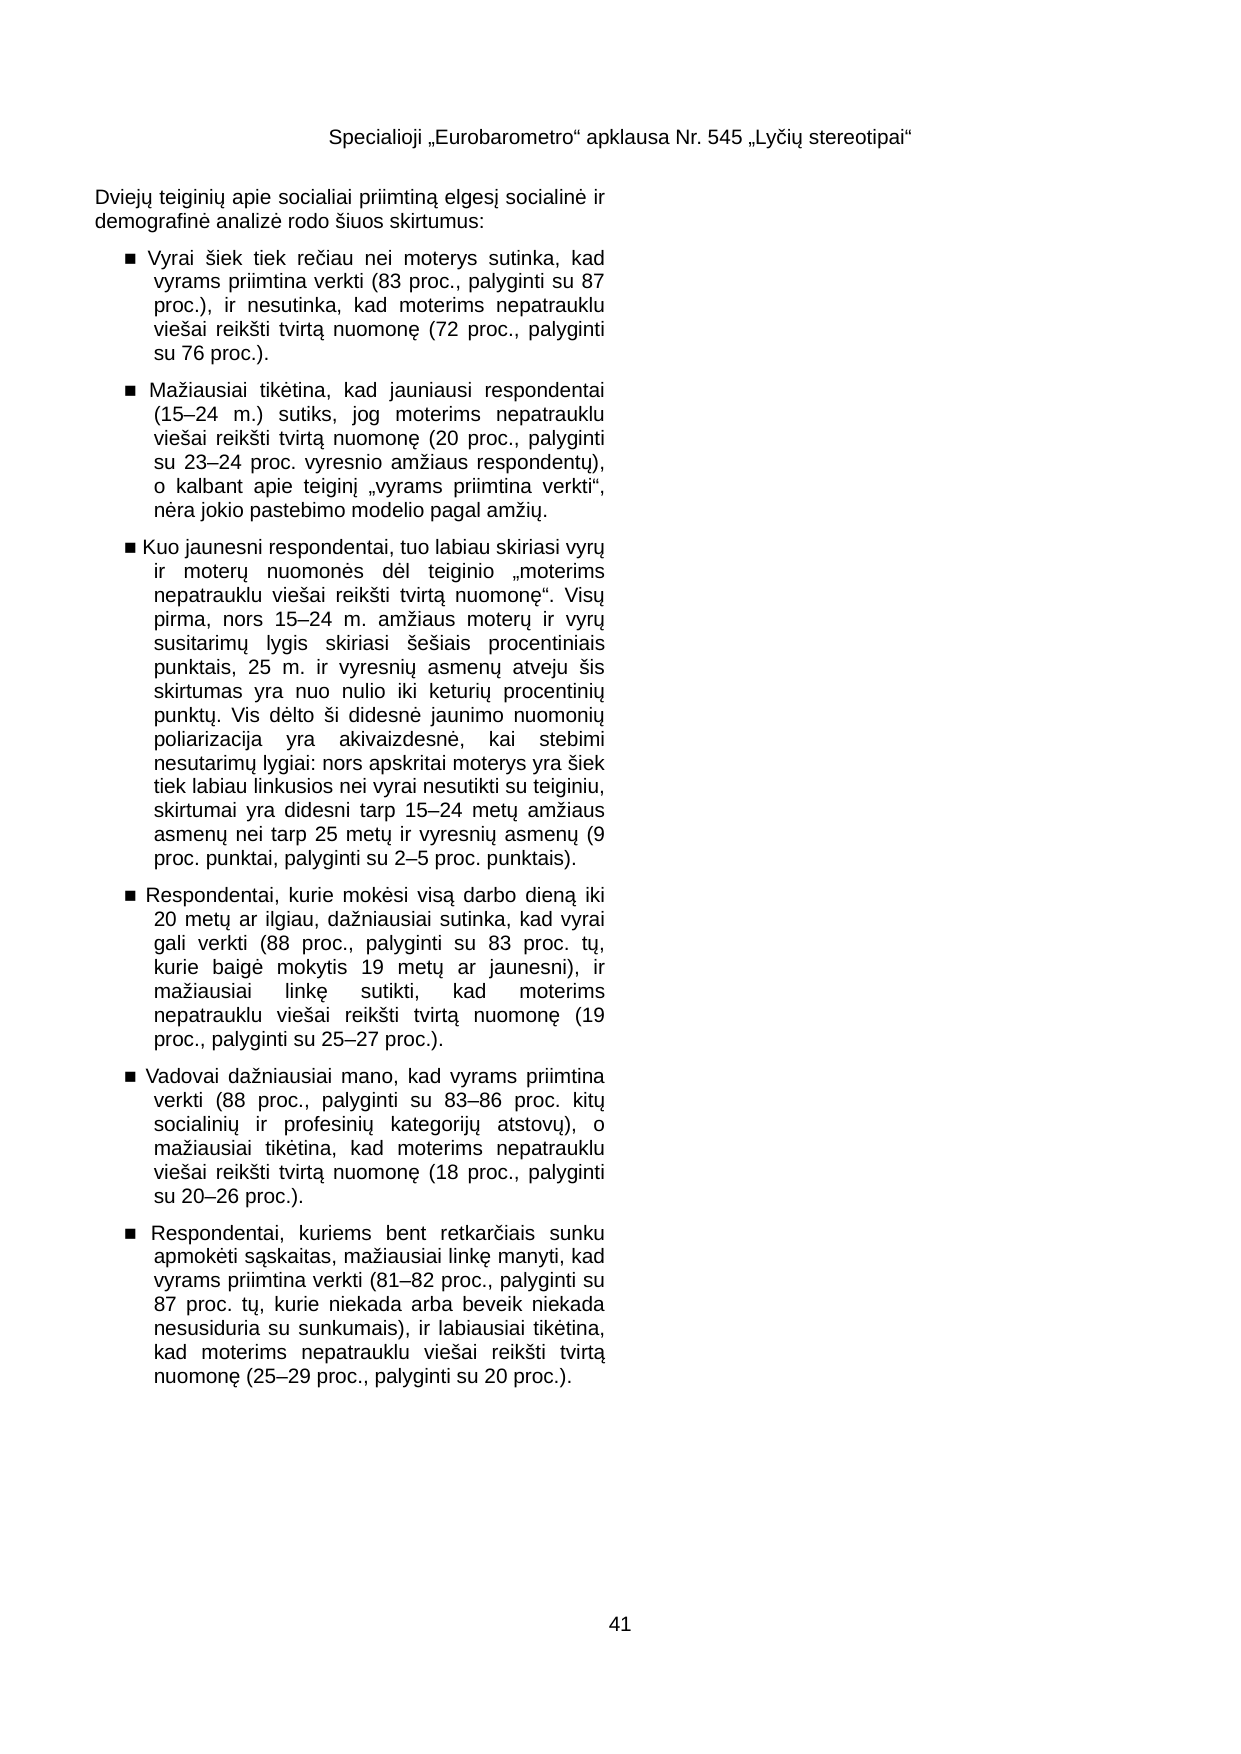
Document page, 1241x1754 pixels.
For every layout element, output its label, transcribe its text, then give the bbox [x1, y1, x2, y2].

text Dviejų teiginių apie socialiai priimtiną elgesį socialinė ir demografinė analizė rodo šiuos skirtumus: [94, 184, 605, 232]
text ■ Kuo jaunesni respondentai, tuo labiau skiriasi vyrų ir moterų nuomonės dėl teiginio „moterims nepatrauklu viešai reikšti tvirtą nuomonę“. Visų pirma, nors 15–24 m. amžiaus moterų ir vyrų susitarimų lygis skiriasi šešiais procentiniais punktais, 25 m. ir vyresnių asmenų atveju šis skirtumas yra nuo nulio iki keturių procentinių punktų. Vis dėlto ši didesnė jaunimo nuomonių poliarizacija yra akivaizdesnė, kai stebimi nesutarimų lygiai: nors apskritai moterys yra šiek tiek labiau linkusios nei vyrai nesutikti su teiginiu, skirtumai yra didesni tarp 15–24 metų amžiaus asmenų nei tarp 25 metų ir vyresnių asmenų (9 proc. punktai, palyginti su 2–5 proc. punktais). [124, 535, 605, 870]
text ■ Respondentai, kuriems bent retkarčiais sunku apmokėti sąskaitas, mažiausiai linkę manyti, kad vyrams priimtina verkti (81–82 proc., palyginti su 87 proc. tų, kurie niekada arba beveik niekada nesusiduria su sunkumais), ir labiausiai tikėtina, kad moterims nepatrauklu viešai reikšti tvirtą nuomonę (25–29 proc., palyginti su 20 proc.). [124, 1220, 605, 1388]
text ■ Vadovai dažniausiai mano, kad vyrams priimtina verkti (88 proc., palyginti su 83–86 proc. kitų socialinių ir profesinių kategorijų atstovų), o mažiausiai tikėtina, kad moterims nepatrauklu viešai reikšti tvirtą nuomonę (18 proc., palyginti su 20–26 proc.). [124, 1064, 605, 1207]
text ■ Mažiausiai tikėtina, kad jauniausi respondentai (15–24 m.) sutiks, jog moterims nepatrauklu viešai reikšti tvirtą nuomonę (20 proc., palyginti su 23–24 proc. vyresnio amžiaus respondentų), o kalbant apie teiginį „vyrams priimtina verkti“, nėra jokio pastebimo modelio pagal amžių. [124, 378, 605, 522]
text ■ Vyrai šiek tiek rečiau nei moterys sutinka, kad vyrams priimtina verkti (83 proc., palyginti su 87 proc.), ir nesutinka, kad moterims nepatrauklu viešai reikšti tvirtą nuomonę (72 proc., palyginti su 76 proc.). [124, 245, 605, 365]
text ■ Respondentai, kurie mokėsi visą darbo dieną iki 20 metų ar ilgiau, dažniausiai sutinka, kad vyrai gali verkti (88 proc., palyginti su 83 proc. tų, kurie baigė mokytis 19 metų ar jaunesni), ir mažiausiai linkę sutikti, kad moterims nepatrauklu viešai reikšti tvirtą nuomonę (19 proc., palyginti su 25–27 proc.). [124, 883, 605, 1051]
